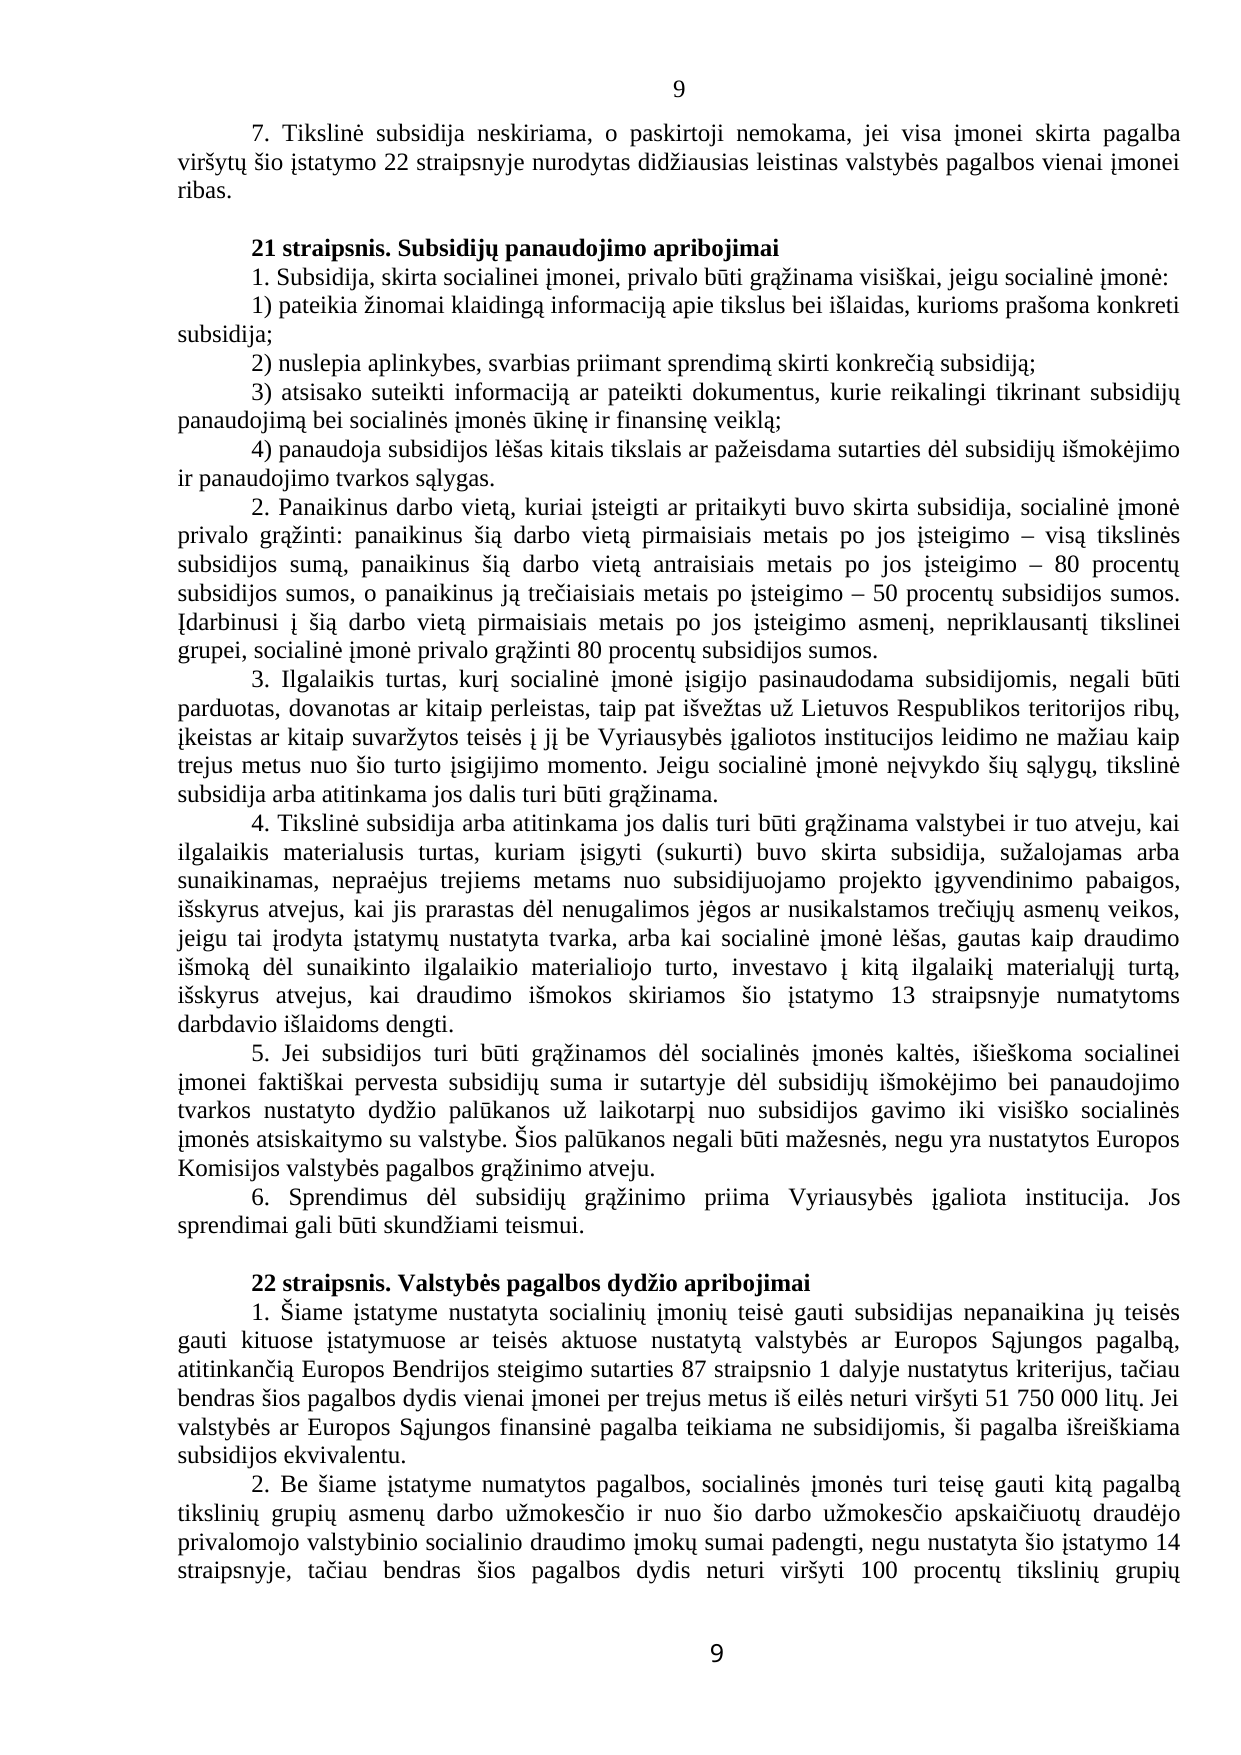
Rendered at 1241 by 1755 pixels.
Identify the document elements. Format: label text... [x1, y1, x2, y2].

text 3) atsisako suteikti informaciją ar pateikti dokumentus, kurie reikalingi tikrinant subsidijų panaudojimą bei socialinės įmonės ūkinę ir finansinę veiklą; [177, 377, 1181, 434]
text 2. Panaikinus darbo vietą, kuriai įsteigti ar pritaikyti buvo skirta subsidija, socialinė įmonė privalo grąžinti: panaikinus šią darbo vietą pirmaisiais metais po jos įsteigimo – visą tikslinės subsidijos sumą, panaikinus šią darbo vietą antraisiais metais po jos įsteigimo – 80 procentų subsidijos sumos, o panaikinus ją trečiaisiais metais po įsteigimo – 50 procentų subsidijos sumos. Įdarbinusi į šią darbo vietą pirmaisiais metais po jos įsteigimo asmenį, nepriklausantį tikslinei grupei, socialinė įmonė privalo grąžinti 80 procentų subsidijos sumos. [177, 492, 1181, 664]
text 2) nuslepia aplinkybes, svarbias priimant sprendimą skirti konkrečią subsidiją; [177, 348, 1181, 377]
text 1. Šiame įstatyme nustatyta socialinių įmonių teisė gauti subsidijas nepanaikina jų teisės gauti kituose įstatymuose ar teisės aktuose nustatytą valstybės ar Europos Sąjungos pagalbą, atitinkančią Europos Bendrijos steigimo sutarties 87 straipsnio 1 dalyje nustatytus kriterijus, tačiau bendras šios pagalbos dydis vienai įmonei per trejus metus iš eilės neturi viršyti 51 750 000 litų. Jei valstybės ar Europos Sąjungos finansinė pagalba teikiama ne subsidijomis, ši pagalba išreiškiama subsidijos ekvivalentu. [177, 1297, 1181, 1469]
text 4) panaudoja subsidijos lėšas kitais tikslais ar pažeisdama sutarties dėl subsidijų išmokėjimo ir panaudojimo tvarkos sąlygas. [177, 434, 1181, 492]
text 1. Subsidija, skirta socialinei įmonei, privalo būti grąžinama visiškai, jeigu socialinė įmonė: [177, 262, 1181, 291]
text 5. Jei subsidijos turi būti grąžinamos dėl socialinės įmonės kaltės, išieškoma socialinei įmonei faktiškai pervesta subsidijų suma ir sutartyje dėl subsidijų išmokėjimo bei panaudojimo tvarkos nustatyto dydžio palūkanos už laikotarpį nuo subsidijos gavimo iki visiško socialinės įmonės atsiskaitymo su valstybe. Šios palūkanos negali būti mažesnės, negu yra nustatytos Europos Komisijos valstybės pagalbos grąžinimo atveju. [177, 1038, 1181, 1182]
text 21 straipsnis. Subsidijų panaudojimo apribojimai [177, 233, 1181, 262]
text 22 straipsnis. Valstybės pagalbos dydžio apribojimai [177, 1268, 1181, 1297]
text 1) pateikia žinomai klaidingą informaciją apie tikslus bei išlaidas, kurioms prašoma konkreti subsidija; [177, 291, 1181, 348]
text 7. Tikslinė subsidija neskiriama, o paskirtoji nemokama, jei visa įmonei skirta pagalba viršytų šio įstatymo 22 straipsnyje nurodytas didžiausias leistinas valstybės pagalbos vienai įmonei ribas. [177, 118, 1181, 204]
text 6. Sprendimus dėl subsidijų grąžinimo priima Vyriausybės įgaliota institucija. Jos sprendimai gali būti skundžiami teismui. [177, 1182, 1181, 1239]
text 4. Tikslinė subsidija arba atitinkama jos dalis turi būti grąžinama valstybei ir tuo atveju, kai ilgalaikis materialusis turtas, kuriam įsigyti (sukurti) buvo skirta subsidija, sužalojamas arba sunaikinamas, nepraėjus trejiems metams nuo subsidijuojamo projekto įgyvendinimo pabaigos, išskyrus atvejus, kai jis prarastas dėl nenugalimos jėgos ar nusikalstamos trečiųjų asmenų veikos, jeigu tai įrodyta įstatymų nustatyta tvarka, arba kai socialinė įmonė lėšas, gautas kaip draudimo išmoką dėl sunaikinto ilgalaikio materialiojo turto, investavo į kitą ilgalaikį materialųjį turtą, išskyrus atvejus, kai draudimo išmokos skiriamos šio įstatymo 13 straipsnyje numatytoms darbdavio išlaidoms dengti. [177, 808, 1181, 1038]
text 2. Be šiame įstatyme numatytos pagalbos, socialinės įmonės turi teisę gauti kitą pagalbą tikslinių grupių asmenų darbo užmokesčio ir nuo šio darbo užmokesčio apskaičiuotų draudėjo privalomojo valstybinio socialinio draudimo įmokų sumai padengti, negu nustatyta šio įstatymo 14 straipsnyje, tačiau bendras šios pagalbos dydis neturi viršyti 100 procentų tikslinių grupių [177, 1469, 1181, 1584]
text 3. Ilgalaikis turtas, kurį socialinė įmonė įsigijo pasinaudodama subsidijomis, negali būti parduotas, dovanotas ar kitaip perleistas, taip pat išvežtas už Lietuvos Respublikos teritorijos ribų, įkeistas ar kitaip suvaržytos teisės į jį be Vyriausybės įgaliotos institucijos leidimo ne mažiau kaip trejus metus nuo šio turto įsigijimo momento. Jeigu socialinė įmonė neįvykdo šių sąlygų, tikslinė subsidija arba atitinkama jos dalis turi būti grąžinama. [177, 664, 1181, 808]
